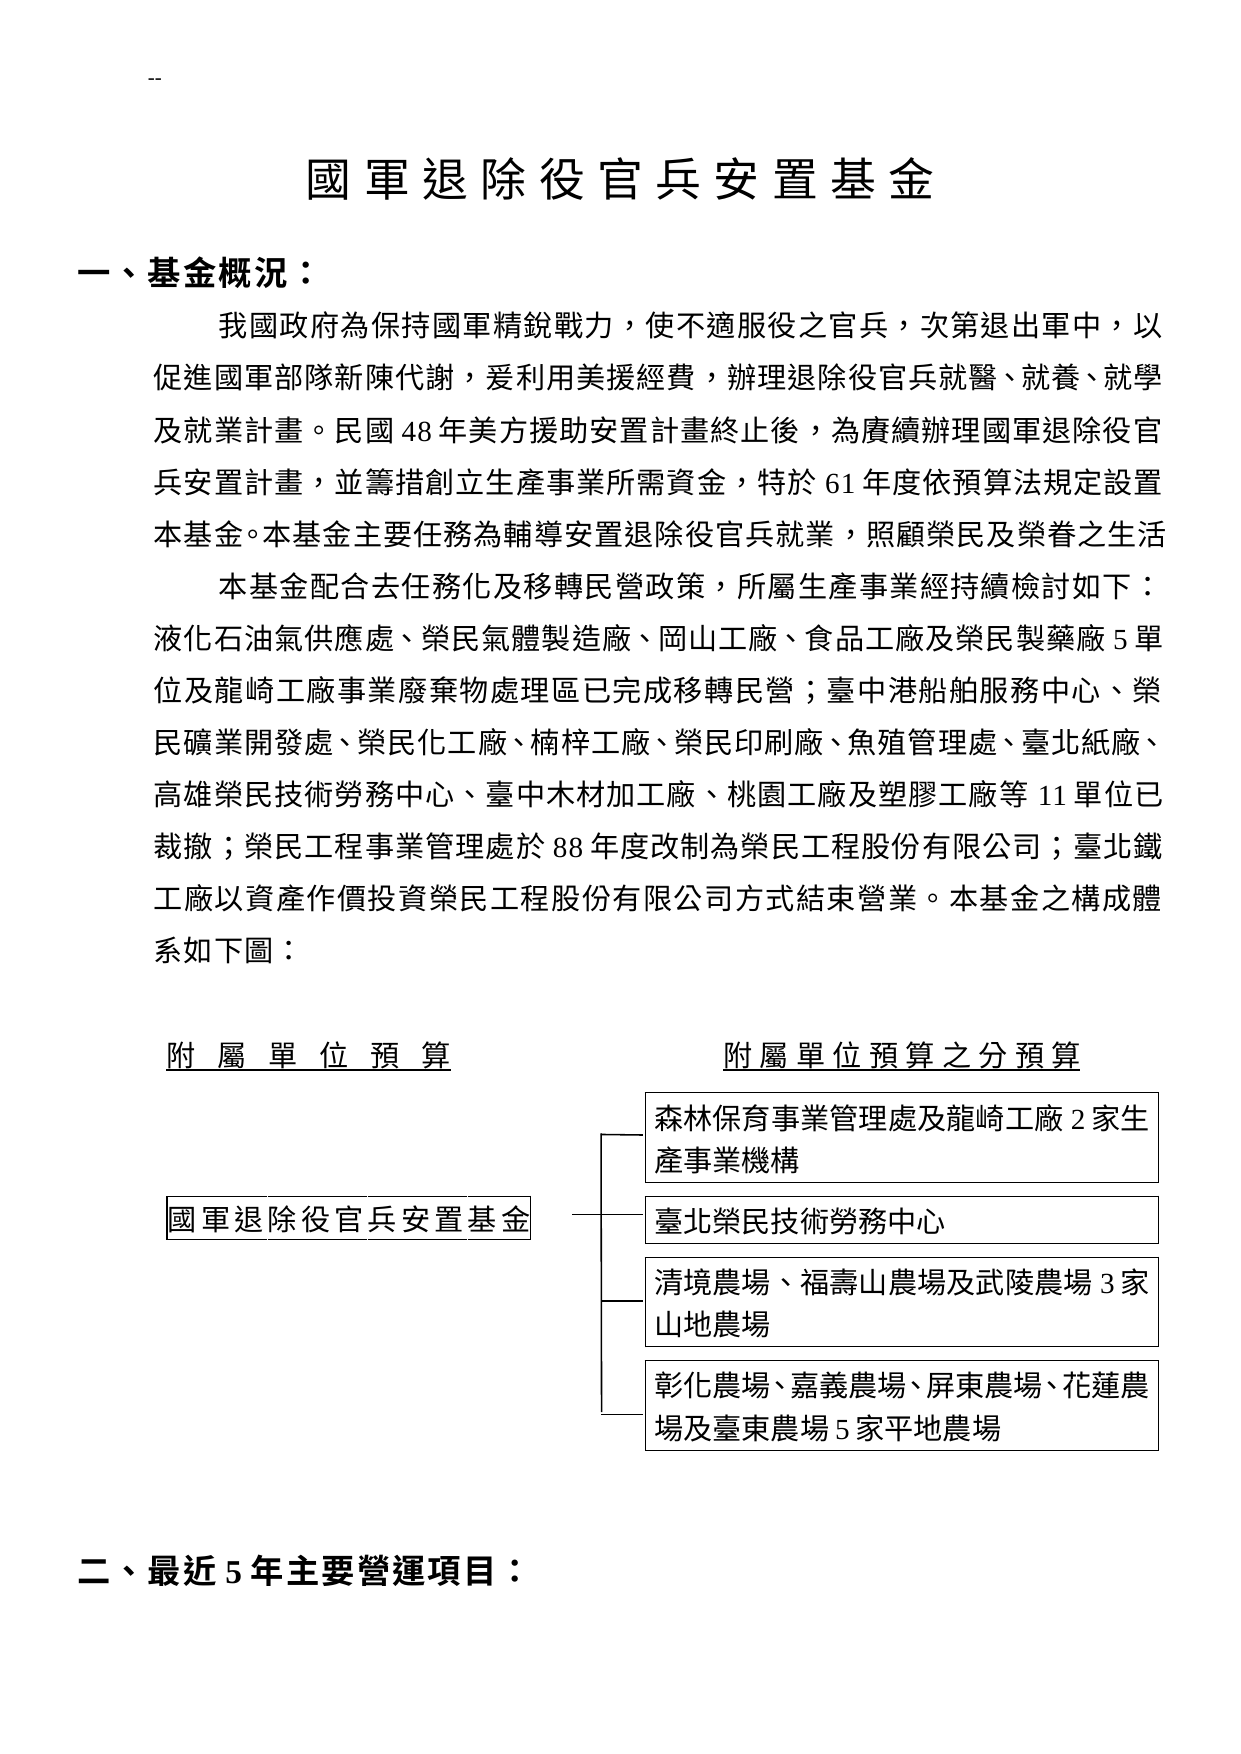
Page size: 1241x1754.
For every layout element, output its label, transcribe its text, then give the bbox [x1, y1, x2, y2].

table_cell 臺北榮民技術勞務中心 [639, 1189, 1164, 1250]
table_cell 彰化農場、嘉義農場、屏東農場、花蓮農場及臺東農場5家平地農場 [639, 1354, 1164, 1457]
text 國軍退除役官兵安置基金 [77, 143, 1163, 209]
text 我國政府為保持國軍精銳戰力，使不適服役之官兵，次第退出軍中，以促進國軍部隊新陳代謝，爰利用美援經費，辦理退除役官兵就醫、就養、就學及就業計畫。民國48年美方援助安置計畫終止後，為賡續辦理國軍退除役官兵安置計畫，並籌措創立生產事業所需資金，特於61年度依預算法規定設置本基金。本基金主要任務為輔導安置退除役官兵就業，照顧榮民及榮眷之生活。 [153, 295, 1163, 556]
table_header 附 屬 單 位 預 算 之 分 預 算 [639, 1020, 1164, 1086]
table_cell [603, 1302, 639, 1354]
table_cell [602, 1189, 639, 1214]
table_cell [602, 1215, 639, 1250]
table_cell [152, 1250, 600, 1354]
table_cell [152, 1086, 639, 1189]
table_cell [602, 1136, 639, 1189]
table_header 附 屬 單 位 預 算 [152, 1020, 639, 1086]
table_cell 國 軍 退 除 役 官 兵 安 置 基 金 [152, 1189, 600, 1250]
table_cell 森林保育事業管理處及龍崎工廠2家生產事業機構 [639, 1086, 1164, 1189]
table_cell [152, 1354, 639, 1457]
table_cell [603, 1250, 639, 1300]
table_cell 清境農場、福壽山農場及武陵農場3家山地農場 [639, 1250, 1164, 1354]
text 二、最近5年主要營運項目： [77, 1545, 1163, 1593]
text 本基金配合去任務化及移轉民營政策，所屬生產事業經持續檢討如下：液化石油氣供應處、榮民氣體製造廠、岡山工廠、食品工廠及榮民製藥廠5單位及龍崎工廠事業廢棄物處理區已完成移轉民營；臺中港船舶服務中心、榮民礦業開發處、榮民化工廠、楠梓工廠、榮民印刷廠、魚殖管理處、臺北紙廠、高雄榮民技術勞務中心、臺中木材加工廠、桃園工廠及塑膠工廠等11單位已裁撤；榮民工程事業管理處於88年度改制為榮民工程股份有限公司；臺北鐵工廠以資產作價投資榮民工程股份有限公司方式結束營業。本基金之構成體系如下圖： [153, 556, 1163, 972]
text 一、基金概況： [77, 247, 1163, 295]
